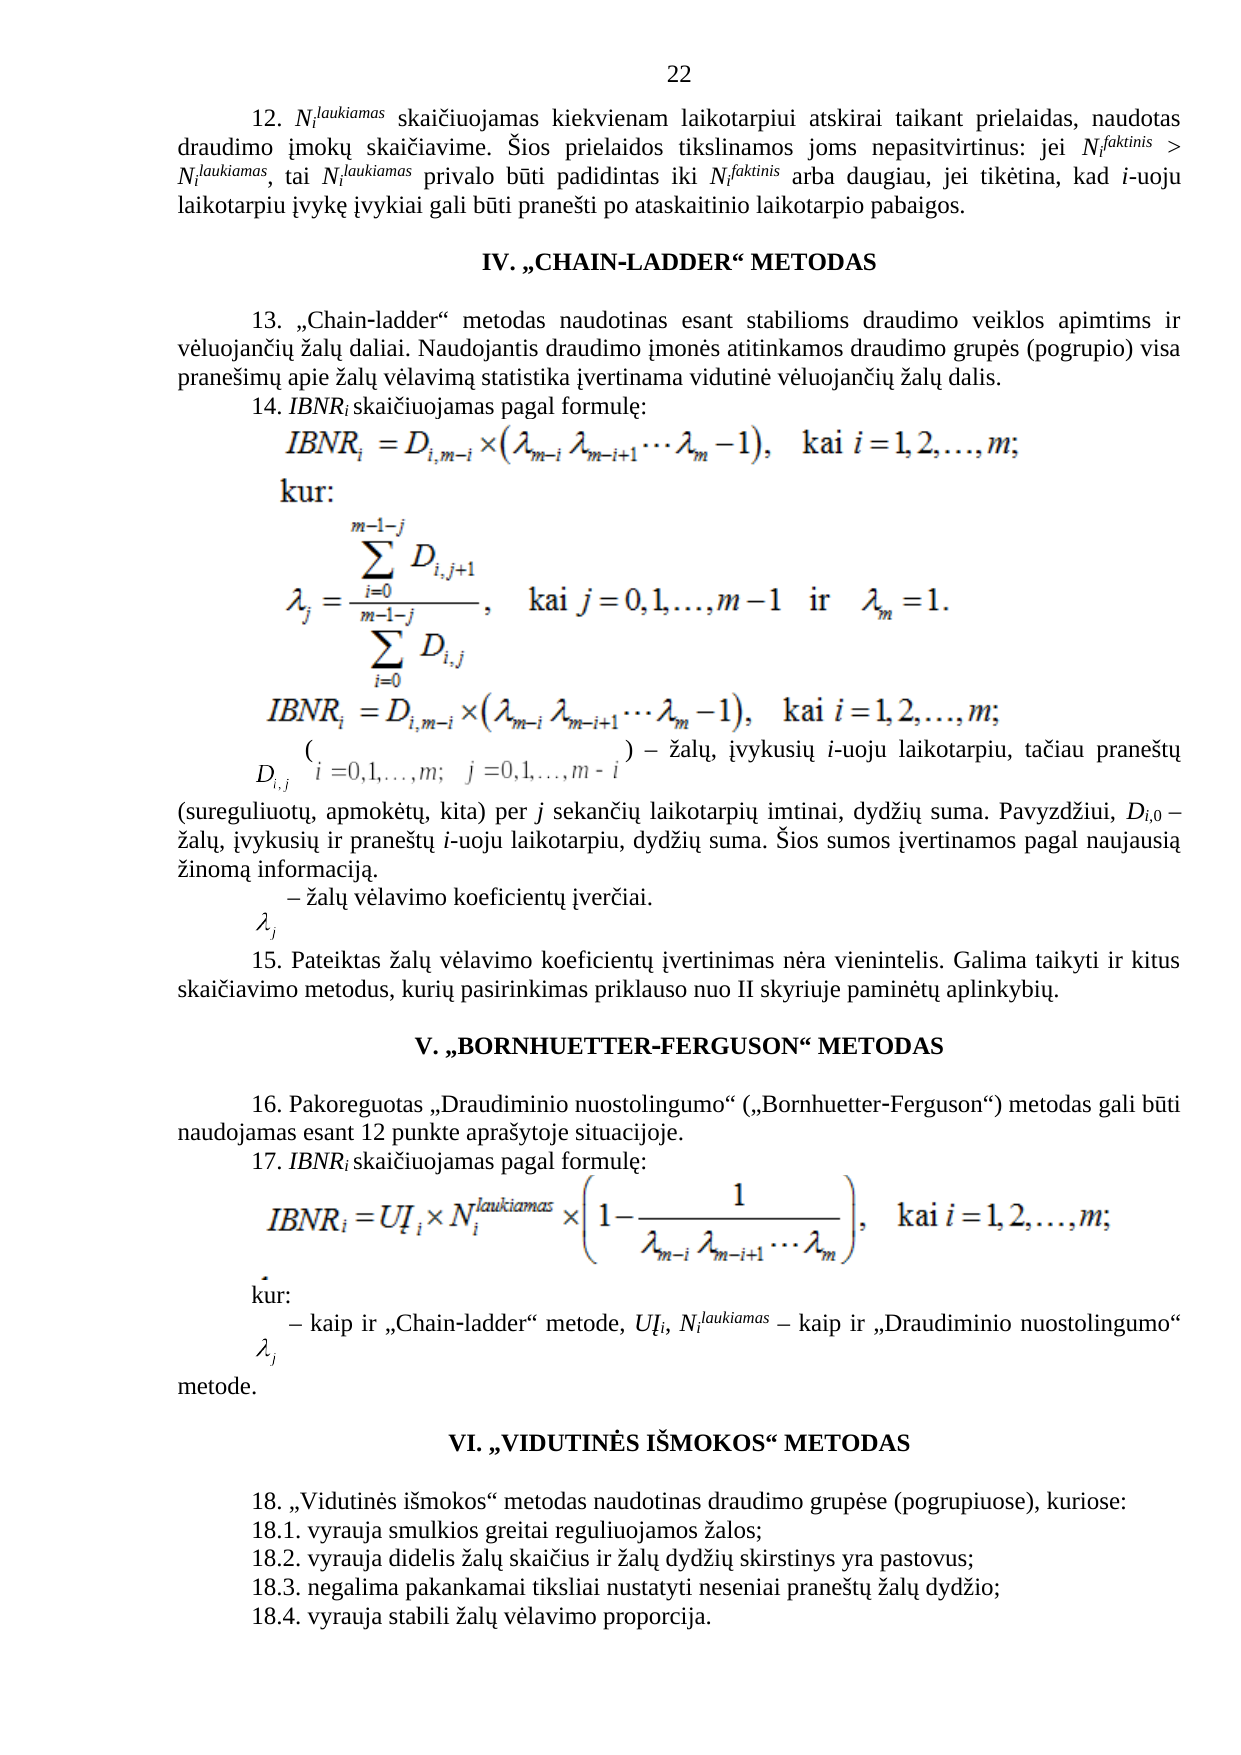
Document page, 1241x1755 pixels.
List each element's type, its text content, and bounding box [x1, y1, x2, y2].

text 18. „Vidutinės išmokos“ metodas naudotinas draudimo grupėse (pogrupiuose), kuriose: [177, 1486, 1181, 1515]
text 18.3. negalima pakankamai tiksliai nustatyti neseniai praneštų žalų dydžio; [177, 1572, 1181, 1601]
text 18.1. vyrauja smulkios greitai reguliuojamos žalos; [177, 1515, 1181, 1543]
text 12. Nilaukiamas skaičiuojamas kiekvienam laikotarpiui atskirai taikant prielaidas, naudotas draudimo įmokų skaičiavime. Šios prielaidos tikslinamos joms nepasitvirtinus: jei Nifaktinis > Nilaukiamas, tai Nilaukiamas privalo būti padidintas iki Nifaktinis arba daugiau, jei tikėtina, kad i-uoju laikotarpiu įvykę įvykiai gali būti pranešti po ataskaitinio laikotarpio pabaigos. [177, 103, 1181, 218]
text VI. „VIDUTINĖS IŠMOKOS“ METODAS [177, 1428, 1181, 1457]
text – žalų vėlavimo koeficientų įverčiai. [177, 882, 1181, 945]
text 17. IBNRi skaičiuojamas pagal formulę: [177, 1146, 1181, 1175]
text – kaip ir „Chain-ladder“ metode, UĮi, Nilaukiamas – kaip ir „Draudiminio nuostolingumo“ metode. [177, 1308, 1181, 1400]
text ( ) – žalų, įvykusių i-uoju laikotarpiu, tačiau praneštų (sureguliuotų, apmokėtų, kita) per j sekančių laikotarpių imtinai, dydžių suma. Pavyzdžiui, Di,0 – žalų, įvykusių ir praneštų i-uoju laikotarpiu, dydžių suma. Šios sumos įvertinamos pagal naujausią žinomą informaciją. [177, 734, 1181, 882]
text V. „BORNHUETTER-FERGUSON“ METODAS [177, 1031, 1181, 1060]
text 14. IBNRi skaičiuojamas pagal formulę: [177, 391, 1181, 420]
text 18.2. vyrauja didelis žalų skaičius ir žalų dydžių skirstinys yra pastovus; [177, 1543, 1181, 1572]
text 13. „Chain-ladder“ metodas naudotinas esant stabilioms draudimo veiklos apimtims ir vėluojančių žalų daliai. Naudojantis draudimo įmonės atitinkamos draudimo grupės (pogrupio) visa pranešimų apie žalų vėlavimą statistika įvertinama vidutinė vėluojančių žalų dalis. [177, 305, 1181, 391]
text 18.4. vyrauja stabili žalų vėlavimo proporcija. [177, 1601, 1181, 1630]
text IV. „CHAIN-LADDER“ METODAS [177, 247, 1181, 276]
text 15. Pateiktas žalų vėlavimo koeficientų įvertinimas nėra vienintelis. Galima taikyti ir kitus skaičiavimo metodus, kurių pasirinkimas priklauso nuo II skyriuje paminėtų aplinkybių. [177, 945, 1181, 1002]
text 16. Pakoreguotas „Draudiminio nuostolingumo“ („Bornhuetter-Ferguson“) metodas gali būti naudojamas esant 12 punkte aprašytoje situacijoje. [177, 1089, 1181, 1146]
text kur: [177, 1280, 1181, 1308]
